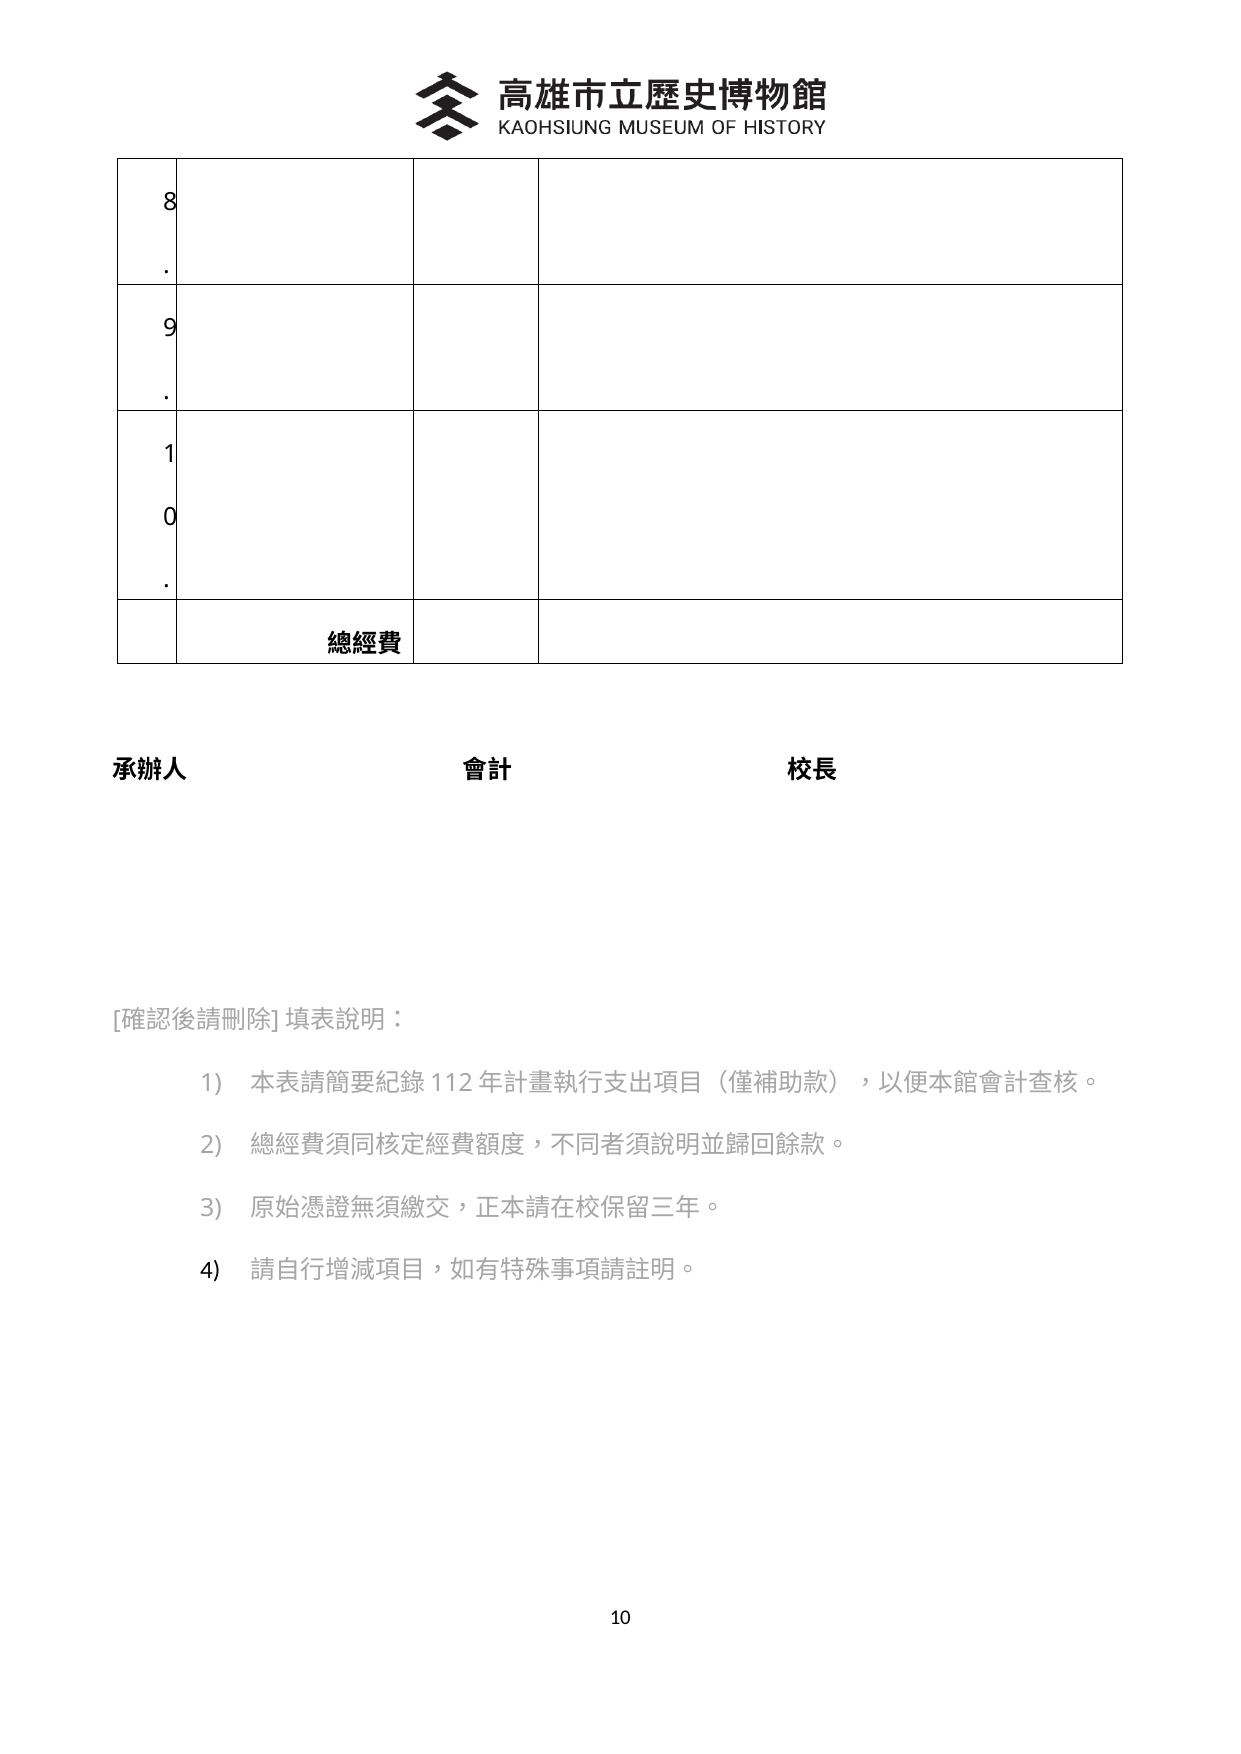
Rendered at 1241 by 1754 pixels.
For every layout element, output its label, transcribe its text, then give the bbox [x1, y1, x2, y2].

table_cell [539, 159, 1122, 284]
table_cell [118, 159, 176, 284]
table_cell [414, 600, 538, 662]
table_cell [414, 285, 538, 410]
list 原始憑證無須繳交，正本請在校保留三年。 [200, 1163, 1128, 1226]
table_cell [539, 411, 1122, 599]
table_cell [177, 285, 413, 410]
table_cell [414, 411, 538, 599]
table_cell [118, 600, 176, 662]
table_cell [118, 411, 176, 599]
table_cell [414, 159, 538, 284]
table_cell 總經費 [177, 600, 413, 662]
text 承辦人 會計 校長 [112, 726, 1128, 788]
table_cell [177, 159, 413, 284]
table_cell [539, 600, 1122, 662]
table_cell [166, 202, 174, 208]
table_cell [177, 411, 413, 599]
list 本表請簡要紀錄112年計畫執行支出項目（僅補助款），以便本館會計查核。 [200, 1038, 1128, 1101]
table_cell [166, 509, 174, 523]
list 請自行增減項目，如有特殊事項請註明。 [200, 1226, 1128, 1288]
text [確認後請刪除] 填表說明： [112, 976, 1128, 1038]
table_cell [539, 285, 1122, 410]
list 總經費須同核定經費額度，不同者須說明並歸回餘款。 [200, 1101, 1128, 1163]
table_cell [118, 285, 176, 410]
